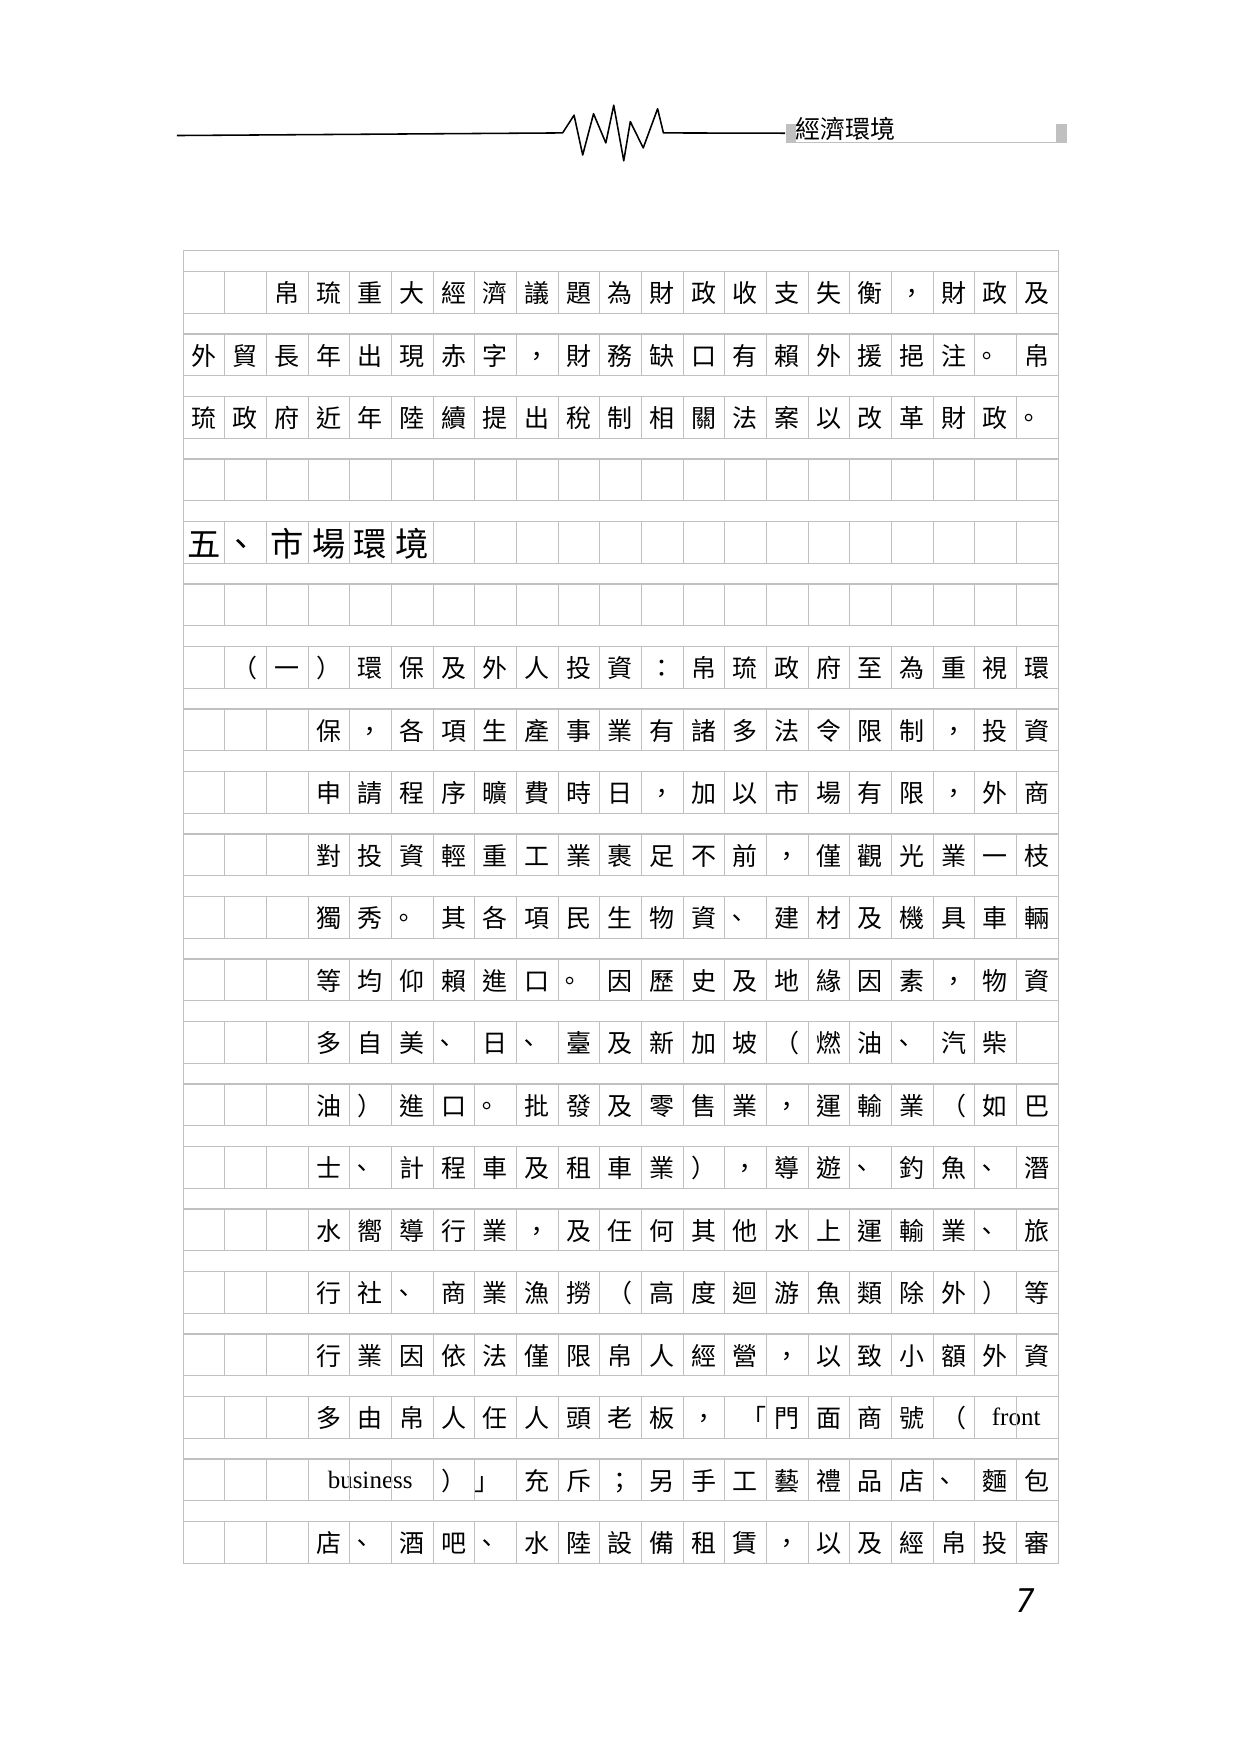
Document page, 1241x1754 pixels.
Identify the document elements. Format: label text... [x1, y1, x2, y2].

text （一）環保及外人投資：帛琉政府至為重視環保，各項生產事業有諸多法令限制，投資申請程序曠費時日，加以市場有限，外商對投資輕重工業裹足不前，僅觀光業一枝獨秀。其各項民生物資、建材及機具車輛等均仰賴進口。因歷史及地緣因素，物資多自美、日、臺及新加坡（燃油、汽柴油）進口。批發及零售業，運輸業（如巴士、計程車及租車業），導遊、釣魚、潛水嚮導行業，及任何其他水上運輸業、旅行社、商業漁撈（高度迴游魚類除外）等行業因依法僅限帛人經營，以致小額外資多由帛人任人頭老板，「門面商號（front business）」充斥；另手工藝禮品店、麵包店、酒吧、水陸設備租賃，以及經帛投審會認定之其他行業，倘與帛人全資經營業者經營內容相同者，則必須與帛人合資經營。 [207, 1314, 1058, 1333]
text 帛琉重大經濟議題為財政收支失衡，財政及外貿長年出現赤字，財務缺口有賴外援挹注。帛琉政府近年陸續提出稅制相關法案以改革財政。 [184, 251, 1058, 271]
text 帛琉重大經濟議題為財政收支失衡，財政及外貿長年出現赤字，財務缺口有賴外援挹注。帛琉政府近年陸續提出稅制相關法案以改革財政。 [559, 272, 599, 313]
text [725, 522, 766, 563]
text 帛琉重大經濟議題為財政收支失衡，財政及外貿長年出現赤字，財務缺口有賴外援挹注。帛琉政府近年陸續提出稅制相關法案以改革財政。 [934, 397, 974, 438]
text [684, 522, 724, 563]
text 帛琉重大經濟議題為財政收支失衡，財政及外貿長年出現赤字，財務缺口有賴外援挹注。帛琉政府近年陸續提出稅制相關法案以改革財政。 [517, 272, 558, 313]
text 帛琉重大經濟議題為財政收支失衡，財政及外貿長年出現赤字，財務缺口有賴外援挹注。帛琉政府近年陸續提出稅制相關法案以改革財政。 [892, 272, 933, 313]
text （一）環保及外人投資：帛琉政府至為重視環保，各項生產事業有諸多法令限制，投資申請程序曠費時日，加以市場有限，外商對投資輕重工業裹足不前，僅觀光業一枝獨秀。其各項民生物資、建材及機具車輛等均仰賴進口。因歷史及地緣因素，物資多自美、日、臺及新加坡（燃油、汽柴油）進口。批發及零售業，運輸業（如巴士、計程車及租車業），導遊、釣魚、潛水嚮導行業，及任何其他水上運輸業、旅行社、商業漁撈（高度迴游魚類除外）等行業因依法僅限帛人經營，以致小額外資多由帛人任人頭老板，「門面商號（front business）」充斥；另手工藝禮品店、麵包店、酒吧、水陸設備租賃，以及經帛投審會認定之其他行業，倘與帛人全資經營業者經營內容相同者，則必須與帛人合資經營。 [207, 1126, 1058, 1146]
text 帛琉重大經濟議題為財政收支失衡，財政及外貿長年出現赤字，財務缺口有賴外援挹注。帛琉政府近年陸續提出稅制相關法案以改革財政。 [309, 335, 349, 375]
text 帛琉重大經濟議題為財政收支失衡，財政及外貿長年出現赤字，財務缺口有賴外援挹注。帛琉政府近年陸續提出稅制相關法案以改革財政。 [267, 397, 308, 438]
text 帛琉重大經濟議題為財政收支失衡，財政及外貿長年出現赤字，財務缺口有賴外援挹注。帛琉政府近年陸續提出稅制相關法案以改革財政。 [184, 376, 1058, 396]
text [184, 501, 1058, 521]
text 帛琉重大經濟議題為財政收支失衡，財政及外貿長年出現赤字，財務缺口有賴外援挹注。帛琉政府近年陸續提出稅制相關法案以改革財政。 [850, 272, 891, 313]
text 帛琉重大經濟議題為財政收支失衡，財政及外貿長年出現赤字，財務缺口有賴外援挹注。帛琉政府近年陸續提出稅制相關法案以改革財政。 [225, 335, 266, 375]
text 帛琉重大經濟議題為財政收支失衡，財政及外貿長年出現赤字，財務缺口有賴外援挹注。帛琉政府近年陸續提出稅制相關法案以改革財政。 [975, 397, 1016, 438]
text 帛琉重大經濟議題為財政收支失衡，財政及外貿長年出現赤字，財務缺口有賴外援挹注。帛琉政府近年陸續提出稅制相關法案以改革財政。 [434, 335, 474, 375]
text 帛琉重大經濟議題為財政收支失衡，財政及外貿長年出現赤字，財務缺口有賴外援挹注。帛琉政府近年陸續提出稅制相關法案以改革財政。 [392, 335, 433, 375]
text 帛琉重大經濟議題為財政收支失衡，財政及外貿長年出現赤字，財務缺口有賴外援挹注。帛琉政府近年陸續提出稅制相關法案以改革財政。 [559, 335, 599, 375]
text [892, 522, 933, 563]
text 帛琉重大經濟議題為財政收支失衡，財政及外貿長年出現赤字，財務缺口有賴外援挹注。帛琉政府近年陸續提出稅制相關法案以改革財政。 [600, 397, 641, 438]
text [517, 522, 558, 563]
text （一）環保及外人投資：帛琉政府至為重視環保，各項生產事業有諸多法令限制，投資申請程序曠費時日，加以市場有限，外商對投資輕重工業裹足不前，僅觀光業一枝獨秀。其各項民生物資、建材及機具車輛等均仰賴進口。因歷史及地緣因素，物資多自美、日、臺及新加坡（燃油、汽柴油）進口。批發及零售業，運輸業（如巴士、計程車及租車業），導遊、釣魚、潛水嚮導行業，及任何其他水上運輸業、旅行社、商業漁撈（高度迴游魚類除外）等行業因依法僅限帛人經營，以致小額外資多由帛人任人頭老板，「門面商號（front business）」充斥；另手工藝禮品店、麵包店、酒吧、水陸設備租賃，以及經帛投審會認定之其他行業，倘與帛人全資經營業者經營內容相同者，則必須與帛人合資經營。 [207, 1251, 1058, 1271]
text 帛琉重大經濟議題為財政收支失衡，財政及外貿長年出現赤字，財務缺口有賴外援挹注。帛琉政府近年陸續提出稅制相關法案以改革財政。 [350, 397, 391, 438]
text （一）環保及外人投資：帛琉政府至為重視環保，各項生產事業有諸多法令限制，投資申請程序曠費時日，加以市場有限，外商對投資輕重工業裹足不前，僅觀光業一枝獨秀。其各項民生物資、建材及機具車輛等均仰賴進口。因歷史及地緣因素，物資多自美、日、臺及新加坡（燃油、汽柴油）進口。批發及零售業，運輸業（如巴士、計程車及租車業），導遊、釣魚、潛水嚮導行業，及任何其他水上運輸業、旅行社、商業漁撈（高度迴游魚類除外）等行業因依法僅限帛人經營，以致小額外資多由帛人任人頭老板，「門面商號（front business）」充斥；另手工藝禮品店、麵包店、酒吧、水陸設備租賃，以及經帛投審會認定之其他行業，倘與帛人全資經營業者經營內容相同者，則必須與帛人合資經營。 [207, 1501, 1058, 1521]
text 帛琉重大經濟議題為財政收支失衡，財政及外貿長年出現赤字，財務缺口有賴外援挹注。帛琉政府近年陸續提出稅制相關法案以改革財政。 [809, 272, 849, 313]
text 五 [184, 522, 224, 563]
text 帛琉重大經濟議題為財政收支失衡，財政及外貿長年出現赤字，財務缺口有賴外援挹注。帛琉政府近年陸續提出稅制相關法案以改革財政。 [767, 272, 808, 313]
text 帛琉重大經濟議題為財政收支失衡，財政及外貿長年出現赤字，財務缺口有賴外援挹注。帛琉政府近年陸續提出稅制相關法案以改革財政。 [684, 397, 724, 438]
text [767, 522, 808, 563]
text （一）環保及外人投資：帛琉政府至為重視環保，各項生產事業有諸多法令限制，投資申請程序曠費時日，加以市場有限，外商對投資輕重工業裹足不前，僅觀光業一枝獨秀。其各項民生物資、建材及機具車輛等均仰賴進口。因歷史及地緣因素，物資多自美、日、臺及新加坡（燃油、汽柴油）進口。批發及零售業，運輸業（如巴士、計程車及租車業），導遊、釣魚、潛水嚮導行業，及任何其他水上運輸業、旅行社、商業漁撈（高度迴游魚類除外）等行業因依法僅限帛人經營，以致小額外資多由帛人任人頭老板，「門面商號（front business）」充斥；另手工藝禮品店、麵包店、酒吧、水陸設備租賃，以及經帛投審會認定之其他行業，倘與帛人全資經營業者經營內容相同者，則必須與帛人合資經營。 [207, 876, 1058, 896]
text 帛琉重大經濟議題為財政收支失衡，財政及外貿長年出現赤字，財務缺口有賴外援挹注。帛琉政府近年陸續提出稅制相關法案以改革財政。 [600, 272, 641, 313]
text 帛琉重大經濟議題為財政收支失衡，財政及外貿長年出現赤字，財務缺口有賴外援挹注。帛琉政府近年陸續提出稅制相關法案以改革財政。 [225, 397, 266, 438]
text 帛琉重大經濟議題為財政收支失衡，財政及外貿長年出現赤字，財務缺口有賴外援挹注。帛琉政府近年陸續提出稅制相關法案以改革財政。 [934, 272, 974, 313]
text 帛琉重大經濟議題為財政收支失衡，財政及外貿長年出現赤字，財務缺口有賴外援挹注。帛琉政府近年陸續提出稅制相關法案以改革財政。 [184, 314, 1058, 333]
text [600, 522, 641, 563]
text 境 [392, 522, 433, 563]
text 帛琉重大經濟議題為財政收支失衡，財政及外貿長年出現赤字，財務缺口有賴外援挹注。帛琉政府近年陸續提出稅制相關法案以改革財政。 [892, 397, 933, 438]
text 帛琉重大經濟議題為財政收支失衡，財政及外貿長年出現赤字，財務缺口有賴外援挹注。帛琉政府近年陸續提出稅制相關法案以改革財政。 [225, 272, 266, 313]
text 環 [350, 522, 391, 563]
text （一）環保及外人投資：帛琉政府至為重視環保，各項生產事業有諸多法令限制，投資申請程序曠費時日，加以市場有限，外商對投資輕重工業裹足不前，僅觀光業一枝獨秀。其各項民生物資、建材及機具車輛等均仰賴進口。因歷史及地緣因素，物資多自美、日、臺及新加坡（燃油、汽柴油）進口。批發及零售業，運輸業（如巴士、計程車及租車業），導遊、釣魚、潛水嚮導行業，及任何其他水上運輸業、旅行社、商業漁撈（高度迴游魚類除外）等行業因依法僅限帛人經營，以致小額外資多由帛人任人頭老板，「門面商號（front business）」充斥；另手工藝禮品店、麵包店、酒吧、水陸設備租賃，以及經帛投審會認定之其他行業，倘與帛人全資經營業者經營內容相同者，則必須與帛人合資經營。 [207, 1064, 1058, 1083]
text 帛琉重大經濟議題為財政收支失衡，財政及外貿長年出現赤字，財務缺口有賴外援挹注。帛琉政府近年陸續提出稅制相關法案以改革財政。 [1017, 335, 1058, 375]
text 帛琉重大經濟議題為財政收支失衡，財政及外貿長年出現赤字，財務缺口有賴外援挹注。帛琉政府近年陸續提出稅制相關法案以改革財政。 [725, 397, 766, 438]
text 帛琉重大經濟議題為財政收支失衡，財政及外貿長年出現赤字，財務缺口有賴外援挹注。帛琉政府近年陸續提出稅制相關法案以改革財政。 [684, 272, 724, 313]
text [809, 522, 849, 563]
text [475, 522, 516, 563]
text 帛琉重大經濟議題為財政收支失衡，財政及外貿長年出現赤字，財務缺口有賴外援挹注。帛琉政府近年陸續提出稅制相關法案以改革財政。 [517, 397, 558, 438]
text 帛琉重大經濟議題為財政收支失衡，財政及外貿長年出現赤字，財務缺口有賴外援挹注。帛琉政府近年陸續提出稅制相關法案以改革財政。 [475, 335, 516, 375]
text 帛琉重大經濟議題為財政收支失衡，財政及外貿長年出現赤字，財務缺口有賴外援挹注。帛琉政府近年陸續提出稅制相關法案以改革財政。 [517, 335, 558, 375]
text 帛琉重大經濟議題為財政收支失衡，財政及外貿長年出現赤字，財務缺口有賴外援挹注。帛琉政府近年陸續提出稅制相關法案以改革財政。 [934, 335, 974, 375]
text [975, 522, 1016, 563]
text 帛琉重大經濟議題為財政收支失衡，財政及外貿長年出現赤字，財務缺口有賴外援挹注。帛琉政府近年陸續提出稅制相關法案以改革財政。 [559, 397, 599, 438]
text 帛琉重大經濟議題為財政收支失衡，財政及外貿長年出現赤字，財務缺口有賴外援挹注。帛琉政府近年陸續提出稅制相關法案以改革財政。 [684, 335, 724, 375]
text （一）環保及外人投資：帛琉政府至為重視環保，各項生產事業有諸多法令限制，投資申請程序曠費時日，加以市場有限，外商對投資輕重工業裹足不前，僅觀光業一枝獨秀。其各項民生物資、建材及機具車輛等均仰賴進口。因歷史及地緣因素，物資多自美、日、臺及新加坡（燃油、汽柴油）進口。批發及零售業，運輸業（如巴士、計程車及租車業），導遊、釣魚、潛水嚮導行業，及任何其他水上運輸業、旅行社、商業漁撈（高度迴游魚類除外）等行業因依法僅限帛人經營，以致小額外資多由帛人任人頭老板，「門面商號（front business）」充斥；另手工藝禮品店、麵包店、酒吧、水陸設備租賃，以及經帛投審會認定之其他行業，倘與帛人全資經營業者經營內容相同者，則必須與帛人合資經營。 [207, 751, 1058, 771]
text 、 [225, 522, 266, 563]
text 場 [309, 522, 349, 563]
text （一）環保及外人投資：帛琉政府至為重視環保，各項生產事業有諸多法令限制，投資申請程序曠費時日，加以市場有限，外商對投資輕重工業裹足不前，僅觀光業一枝獨秀。其各項民生物資、建材及機具車輛等均仰賴進口。因歷史及地緣因素，物資多自美、日、臺及新加坡（燃油、汽柴油）進口。批發及零售業，運輸業（如巴士、計程車及租車業），導遊、釣魚、潛水嚮導行業，及任何其他水上運輸業、旅行社、商業漁撈（高度迴游魚類除外）等行業因依法僅限帛人經營，以致小額外資多由帛人任人頭老板，「門面商號（front business）」充斥；另手工藝禮品店、麵包店、酒吧、水陸設備租賃，以及經帛投審會認定之其他行業，倘與帛人全資經營業者經營內容相同者，則必須與帛人合資經營。 [207, 814, 1058, 833]
text 帛琉重大經濟議題為財政收支失衡，財政及外貿長年出現赤字，財務缺口有賴外援挹注。帛琉政府近年陸續提出稅制相關法案以改革財政。 [892, 335, 933, 375]
text 帛琉重大經濟議題為財政收支失衡，財政及外貿長年出現赤字，財務缺口有賴外援挹注。帛琉政府近年陸續提出稅制相關法案以改革財政。 [184, 335, 224, 375]
text 市 [267, 522, 308, 563]
text 帛琉重大經濟議題為財政收支失衡，財政及外貿長年出現赤字，財務缺口有賴外援挹注。帛琉政府近年陸續提出稅制相關法案以改革財政。 [309, 397, 349, 438]
text [850, 522, 891, 563]
text [934, 522, 974, 563]
text 帛琉重大經濟議題為財政收支失衡，財政及外貿長年出現赤字，財務缺口有賴外援挹注。帛琉政府近年陸續提出稅制相關法案以改革財政。 [975, 335, 1016, 375]
text [559, 522, 599, 563]
text 帛琉重大經濟議題為財政收支失衡，財政及外貿長年出現赤字，財務缺口有賴外援挹注。帛琉政府近年陸續提出稅制相關法案以改革財政。 [767, 335, 808, 375]
text 帛琉重大經濟議題為財政收支失衡，財政及外貿長年出現赤字，財務缺口有賴外援挹注。帛琉政府近年陸續提出稅制相關法案以改革財政。 [434, 272, 474, 313]
text 帛琉重大經濟議題為財政收支失衡，財政及外貿長年出現赤字，財務缺口有賴外援挹注。帛琉政府近年陸續提出稅制相關法案以改革財政。 [434, 397, 474, 438]
text 帛琉重大經濟議題為財政收支失衡，財政及外貿長年出現赤字，財務缺口有賴外援挹注。帛琉政府近年陸續提出稅制相關法案以改革財政。 [475, 397, 516, 438]
text （一）環保及外人投資：帛琉政府至為重視環保，各項生產事業有諸多法令限制，投資申請程序曠費時日，加以市場有限，外商對投資輕重工業裹足不前，僅觀光業一枝獨秀。其各項民生物資、建材及機具車輛等均仰賴進口。因歷史及地緣因素，物資多自美、日、臺及新加坡（燃油、汽柴油）進口。批發及零售業，運輸業（如巴士、計程車及租車業），導遊、釣魚、潛水嚮導行業，及任何其他水上運輸業、旅行社、商業漁撈（高度迴游魚類除外）等行業因依法僅限帛人經營，以致小額外資多由帛人任人頭老板，「門面商號（front business）」充斥；另手工藝禮品店、麵包店、酒吧、水陸設備租賃，以及經帛投審會認定之其他行業，倘與帛人全資經營業者經營內容相同者，則必須與帛人合資經營。 [207, 1439, 1058, 1458]
text 帛琉重大經濟議題為財政收支失衡，財政及外貿長年出現赤字，財務缺口有賴外援挹注。帛琉政府近年陸續提出稅制相關法案以改革財政。 [1017, 397, 1058, 438]
text （一）環保及外人投資：帛琉政府至為重視環保，各項生產事業有諸多法令限制，投資申請程序曠費時日，加以市場有限，外商對投資輕重工業裹足不前，僅觀光業一枝獨秀。其各項民生物資、建材及機具車輛等均仰賴進口。因歷史及地緣因素，物資多自美、日、臺及新加坡（燃油、汽柴油）進口。批發及零售業，運輸業（如巴士、計程車及租車業），導遊、釣魚、潛水嚮導行業，及任何其他水上運輸業、旅行社、商業漁撈（高度迴游魚類除外）等行業因依法僅限帛人經營，以致小額外資多由帛人任人頭老板，「門面商號（front business）」充斥；另手工藝禮品店、麵包店、酒吧、水陸設備租賃，以及經帛投審會認定之其他行業，倘與帛人全資經營業者經營內容相同者，則必須與帛人合資經營。 [207, 1001, 1058, 1021]
text （一）環保及外人投資：帛琉政府至為重視環保，各項生產事業有諸多法令限制，投資申請程序曠費時日，加以市場有限，外商對投資輕重工業裹足不前，僅觀光業一枝獨秀。其各項民生物資、建材及機具車輛等均仰賴進口。因歷史及地緣因素，物資多自美、日、臺及新加坡（燃油、汽柴油）進口。批發及零售業，運輸業（如巴士、計程車及租車業），導遊、釣魚、潛水嚮導行業，及任何其他水上運輸業、旅行社、商業漁撈（高度迴游魚類除外）等行業因依法僅限帛人經營，以致小額外資多由帛人任人頭老板，「門面商號（front business）」充斥；另手工藝禮品店、麵包店、酒吧、水陸設備租賃，以及經帛投審會認定之其他行業，倘與帛人全資經營業者經營內容相同者，則必須與帛人合資經營。 [207, 939, 1058, 958]
text 帛琉重大經濟議題為財政收支失衡，財政及外貿長年出現赤字，財務缺口有賴外援挹注。帛琉政府近年陸續提出稅制相關法案以改革財政。 [850, 335, 891, 375]
text 帛琉重大經濟議題為財政收支失衡，財政及外貿長年出現赤字，財務缺口有賴外援挹注。帛琉政府近年陸續提出稅制相關法案以改革財政。 [725, 272, 766, 313]
text 帛琉重大經濟議題為財政收支失衡，財政及外貿長年出現赤字，財務缺口有賴外援挹注。帛琉政府近年陸續提出稅制相關法案以改革財政。 [184, 397, 224, 438]
text 帛琉重大經濟議題為財政收支失衡，財政及外貿長年出現赤字，財務缺口有賴外援挹注。帛琉政府近年陸續提出稅制相關法案以改革財政。 [350, 335, 391, 375]
text （一）環保及外人投資：帛琉政府至為重視環保，各項生產事業有諸多法令限制，投資申請程序曠費時日，加以市場有限，外商對投資輕重工業裹足不前，僅觀光業一枝獨秀。其各項民生物資、建材及機具車輛等均仰賴進口。因歷史及地緣因素，物資多自美、日、臺及新加坡（燃油、汽柴油）進口。批發及零售業，運輸業（如巴士、計程車及租車業），導遊、釣魚、潛水嚮導行業，及任何其他水上運輸業、旅行社、商業漁撈（高度迴游魚類除外）等行業因依法僅限帛人經營，以致小額外資多由帛人任人頭老板，「門面商號（front business）」充斥；另手工藝禮品店、麵包店、酒吧、水陸設備租賃，以及經帛投審會認定之其他行業，倘與帛人全資經營業者經營內容相同者，則必須與帛人合資經營。 [207, 1189, 1058, 1208]
text 帛琉重大經濟議題為財政收支失衡，財政及外貿長年出現赤字，財務缺口有賴外援挹注。帛琉政府近年陸續提出稅制相關法案以改革財政。 [350, 272, 391, 313]
text 帛琉重大經濟議題為財政收支失衡，財政及外貿長年出現赤字，財務缺口有賴外援挹注。帛琉政府近年陸續提出稅制相關法案以改革財政。 [184, 272, 224, 313]
text 帛琉重大經濟議題為財政收支失衡，財政及外貿長年出現赤字，財務缺口有賴外援挹注。帛琉政府近年陸續提出稅制相關法案以改革財政。 [642, 335, 683, 375]
text 帛琉重大經濟議題為財政收支失衡，財政及外貿長年出現赤字，財務缺口有賴外援挹注。帛琉政府近年陸續提出稅制相關法案以改革財政。 [267, 272, 308, 313]
text 帛琉重大經濟議題為財政收支失衡，財政及外貿長年出現赤字，財務缺口有賴外援挹注。帛琉政府近年陸續提出稅制相關法案以改革財政。 [850, 397, 891, 438]
text 帛琉重大經濟議題為財政收支失衡，財政及外貿長年出現赤字，財務缺口有賴外援挹注。帛琉政府近年陸續提出稅制相關法案以改革財政。 [392, 272, 433, 313]
text [642, 522, 683, 563]
text 帛琉重大經濟議題為財政收支失衡，財政及外貿長年出現赤字，財務缺口有賴外援挹注。帛琉政府近年陸續提出稅制相關法案以改革財政。 [392, 397, 433, 438]
text 帛琉重大經濟議題為財政收支失衡，財政及外貿長年出現赤字，財務缺口有賴外援挹注。帛琉政府近年陸續提出稅制相關法案以改革財政。 [600, 335, 641, 375]
text 帛琉重大經濟議題為財政收支失衡，財政及外貿長年出現赤字，財務缺口有賴外援挹注。帛琉政府近年陸續提出稅制相關法案以改革財政。 [725, 335, 766, 375]
text 帛琉重大經濟議題為財政收支失衡，財政及外貿長年出現赤字，財務缺口有賴外援挹注。帛琉政府近年陸續提出稅制相關法案以改革財政。 [475, 272, 516, 313]
text 帛琉重大經濟議題為財政收支失衡，財政及外貿長年出現赤字，財務缺口有賴外援挹注。帛琉政府近年陸續提出稅制相關法案以改革財政。 [975, 272, 1016, 313]
text 帛琉重大經濟議題為財政收支失衡，財政及外貿長年出現赤字，財務缺口有賴外援挹注。帛琉政府近年陸續提出稅制相關法案以改革財政。 [642, 397, 683, 438]
text [434, 522, 474, 563]
text （一）環保及外人投資：帛琉政府至為重視環保，各項生產事業有諸多法令限制，投資申請程序曠費時日，加以市場有限，外商對投資輕重工業裹足不前，僅觀光業一枝獨秀。其各項民生物資、建材及機具車輛等均仰賴進口。因歷史及地緣因素，物資多自美、日、臺及新加坡（燃油、汽柴油）進口。批發及零售業，運輸業（如巴士、計程車及租車業），導遊、釣魚、潛水嚮導行業，及任何其他水上運輸業、旅行社、商業漁撈（高度迴游魚類除外）等行業因依法僅限帛人經營，以致小額外資多由帛人任人頭老板，「門面商號（front business）」充斥；另手工藝禮品店、麵包店、酒吧、水陸設備租賃，以及經帛投審會認定之其他行業，倘與帛人全資經營業者經營內容相同者，則必須與帛人合資經營。 [207, 1376, 1058, 1396]
text （一）環保及外人投資：帛琉政府至為重視環保，各項生產事業有諸多法令限制，投資申請程序曠費時日，加以市場有限，外商對投資輕重工業裹足不前，僅觀光業一枝獨秀。其各項民生物資、建材及機具車輛等均仰賴進口。因歷史及地緣因素，物資多自美、日、臺及新加坡（燃油、汽柴油）進口。批發及零售業，運輸業（如巴士、計程車及租車業），導遊、釣魚、潛水嚮導行業，及任何其他水上運輸業、旅行社、商業漁撈（高度迴游魚類除外）等行業因依法僅限帛人經營，以致小額外資多由帛人任人頭老板，「門面商號（front business）」充斥；另手工藝禮品店、麵包店、酒吧、水陸設備租賃，以及經帛投審會認定之其他行業，倘與帛人全資經營業者經營內容相同者，則必須與帛人合資經營。 [207, 689, 1058, 708]
text 帛琉重大經濟議題為財政收支失衡，財政及外貿長年出現赤字，財務缺口有賴外援挹注。帛琉政府近年陸續提出稅制相關法案以改革財政。 [309, 272, 349, 313]
text 帛琉重大經濟議題為財政收支失衡，財政及外貿長年出現赤字，財務缺口有賴外援挹注。帛琉政府近年陸續提出稅制相關法案以改革財政。 [809, 335, 849, 375]
text [1017, 522, 1058, 563]
text 帛琉重大經濟議題為財政收支失衡，財政及外貿長年出現赤字，財務缺口有賴外援挹注。帛琉政府近年陸續提出稅制相關法案以改革財政。 [267, 335, 308, 375]
text 帛琉重大經濟議題為財政收支失衡，財政及外貿長年出現赤字，財務缺口有賴外援挹注。帛琉政府近年陸續提出稅制相關法案以改革財政。 [767, 397, 808, 438]
text 帛琉重大經濟議題為財政收支失衡，財政及外貿長年出現赤字，財務缺口有賴外援挹注。帛琉政府近年陸續提出稅制相關法案以改革財政。 [1017, 272, 1058, 313]
text 帛琉重大經濟議題為財政收支失衡，財政及外貿長年出現赤字，財務缺口有賴外援挹注。帛琉政府近年陸續提出稅制相關法案以改革財政。 [809, 397, 849, 438]
text （一）環保及外人投資：帛琉政府至為重視環保，各項生產事業有諸多法令限制，投資申請程序曠費時日，加以市場有限，外商對投資輕重工業裹足不前，僅觀光業一枝獨秀。其各項民生物資、建材及機具車輛等均仰賴進口。因歷史及地緣因素，物資多自美、日、臺及新加坡（燃油、汽柴油）進口。批發及零售業，運輸業（如巴士、計程車及租車業），導遊、釣魚、潛水嚮導行業，及任何其他水上運輸業、旅行社、商業漁撈（高度迴游魚類除外）等行業因依法僅限帛人經營，以致小額外資多由帛人任人頭老板，「門面商號（front business）」充斥；另手工藝禮品店、麵包店、酒吧、水陸設備租賃，以及經帛投審會認定之其他行業，倘與帛人全資經營業者經營內容相同者，則必須與帛人合資經營。 [207, 626, 1058, 646]
text 帛琉重大經濟議題為財政收支失衡，財政及外貿長年出現赤字，財務缺口有賴外援挹注。帛琉政府近年陸續提出稅制相關法案以改革財政。 [642, 272, 683, 313]
